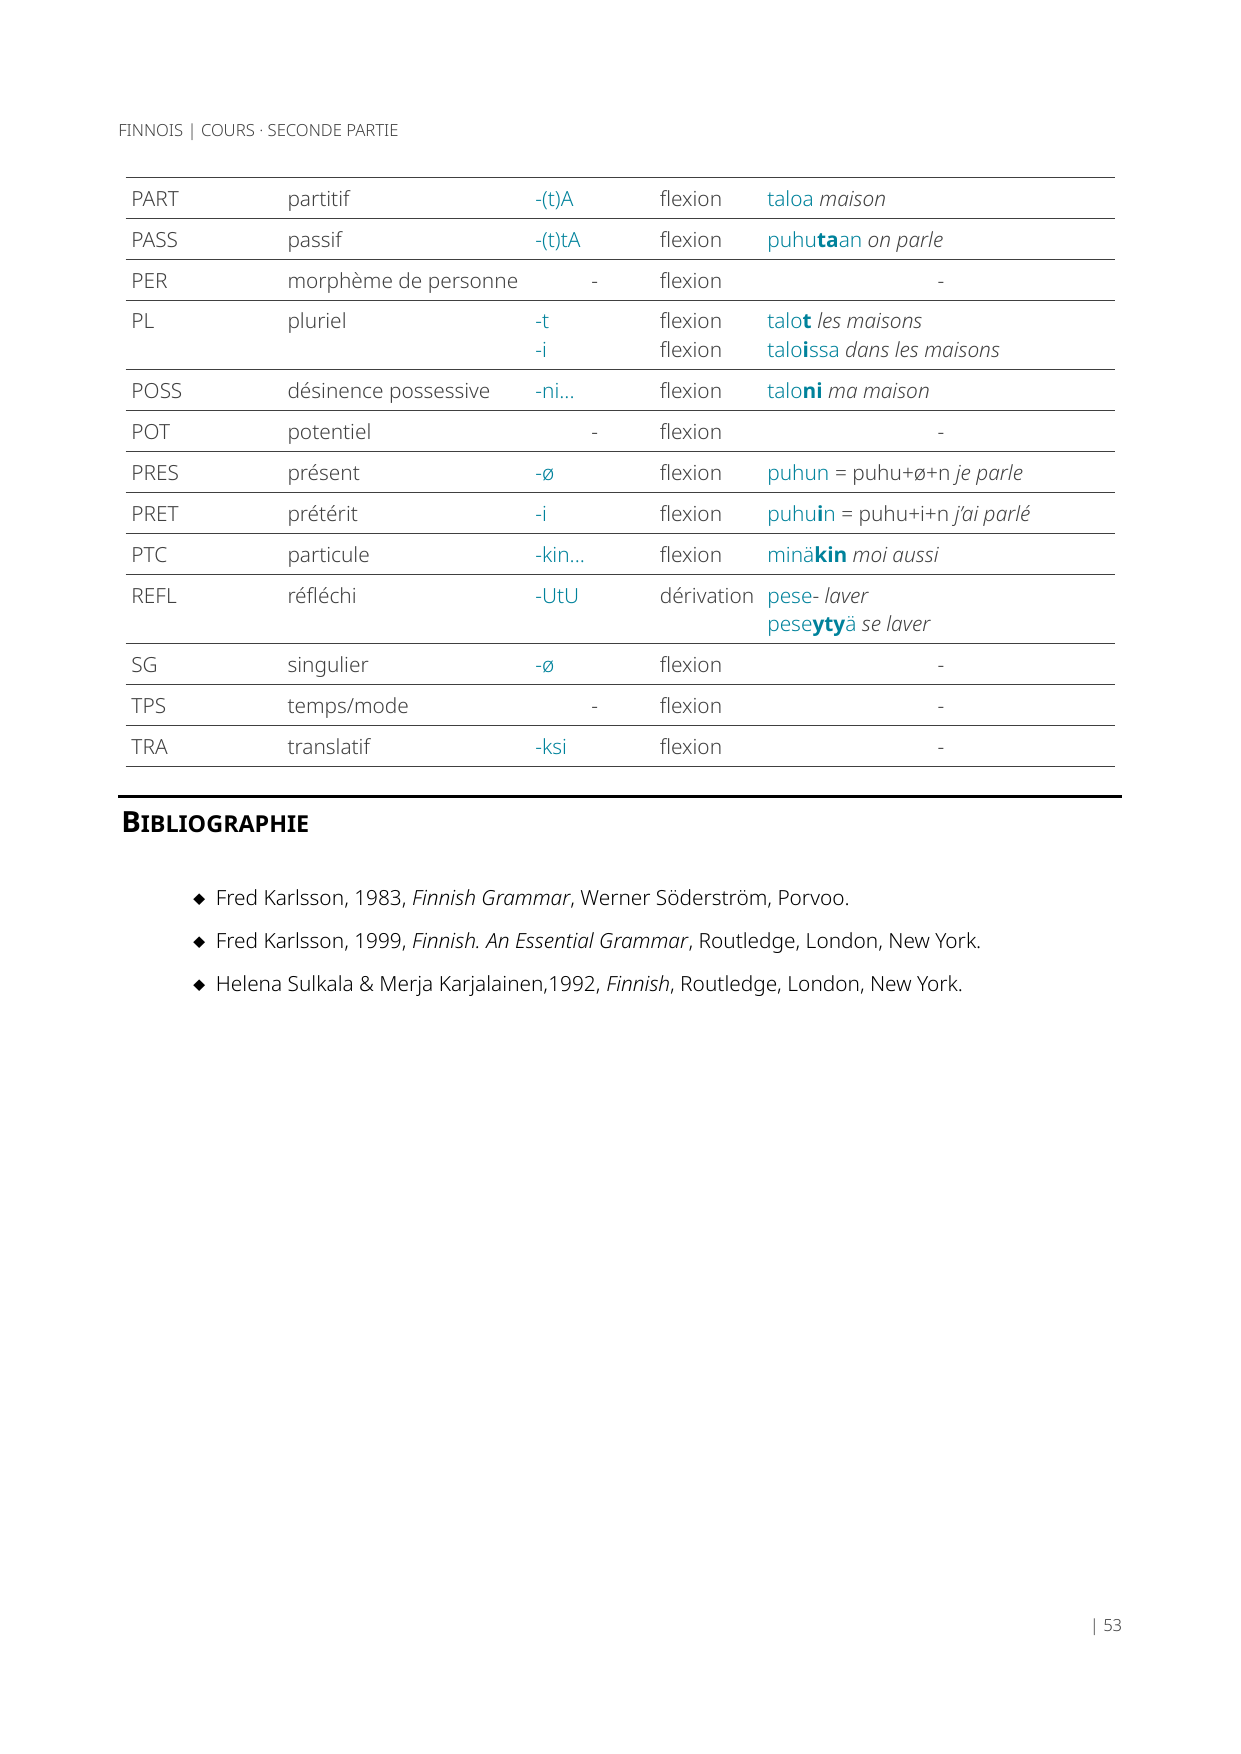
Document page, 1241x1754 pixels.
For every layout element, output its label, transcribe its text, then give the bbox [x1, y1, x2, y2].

table_cell flexion [654, 260, 761, 300]
table_cell - [761, 260, 1115, 300]
table_cell taloni ma maison [761, 370, 1115, 410]
table_cell flexion [654, 685, 761, 725]
table_cell temps/mode [281, 685, 529, 725]
table_cell partitif [281, 178, 529, 218]
table_cell -ø [529, 644, 654, 684]
table_cell PRET [126, 493, 281, 533]
table_cell particule [281, 534, 529, 574]
table_cell -ksi [529, 726, 654, 766]
table_cell - [761, 644, 1115, 684]
table_cell PART [126, 178, 281, 218]
table_cell REFL [126, 575, 281, 643]
table_cell PL [126, 301, 281, 369]
table_cell flexion [654, 452, 761, 492]
table_cell - [761, 726, 1115, 766]
subtitle Bibliographie [118, 798, 1122, 843]
table_cell POT [126, 411, 281, 451]
table_cell passif [281, 219, 529, 259]
table_cell puhun = puhu+ø+n je parle [761, 452, 1115, 492]
table_cell flexion [654, 534, 761, 574]
table_cell taloa maison [761, 178, 1115, 218]
table_cell - [761, 685, 1115, 725]
table_cell PER [126, 260, 281, 300]
table_cell talot les maisons taloissa dans les maisons [761, 301, 1115, 369]
list Fred Karlsson, 1983, Finnish Grammar, Werner Söderström, Porvoo. [142, 883, 1122, 912]
table_cell -(t)tA [529, 219, 654, 259]
table_cell POSS [126, 370, 281, 410]
table_cell potentiel [281, 411, 529, 451]
table_cell flexion [654, 644, 761, 684]
table_cell -kin... [529, 534, 654, 574]
table_cell puhuin = puhu+i+n j’ai parlé [761, 493, 1115, 533]
table_cell PTC [126, 534, 281, 574]
table_cell SG [126, 644, 281, 684]
table_cell translatif [281, 726, 529, 766]
table_cell - [529, 685, 654, 725]
table_cell PASS [126, 219, 281, 259]
table_cell flexion [654, 726, 761, 766]
table_cell flexion [654, 370, 761, 410]
table_cell flexion [654, 411, 761, 451]
table_cell -UtU [529, 575, 654, 643]
table_cell Morphème de personne [281, 260, 529, 300]
table_cell dérivation [654, 575, 761, 643]
table_cell -(t)A [529, 178, 654, 218]
table_cell -ø [529, 452, 654, 492]
list Fred Karlsson, 1999, Finnish. An Essential Grammar, Routledge, London, New York. [142, 926, 1122, 955]
table_cell flexion flexion [654, 301, 761, 369]
table_cell prétérit [281, 493, 529, 533]
table_cell TRA [126, 726, 281, 766]
list Helena Sulkala & Merja Karjalainen,1992, Finnish, Routledge, London, New York. [142, 969, 1122, 998]
table_cell pese- laver peseytyä se laver [761, 575, 1115, 643]
table_cell flexion [654, 219, 761, 259]
table_cell flexion [654, 493, 761, 533]
table_cell présent [281, 452, 529, 492]
table_cell réfléchi [281, 575, 529, 643]
table_cell minäkin moi aussi [761, 534, 1115, 574]
table_cell flexion [654, 178, 761, 218]
table_cell singulier [281, 644, 529, 684]
table_cell - [761, 411, 1115, 451]
table_cell -t -i [529, 301, 654, 369]
table_cell - [529, 260, 654, 300]
table_cell Désinence possessive [281, 370, 529, 410]
table_cell TPS [126, 685, 281, 725]
table_cell PRES [126, 452, 281, 492]
table_cell puhutaan on parle [761, 219, 1115, 259]
table_cell -i [529, 493, 654, 533]
table_cell pluriel [281, 301, 529, 369]
table_cell - [529, 411, 654, 451]
table_cell -ni... [529, 370, 654, 410]
